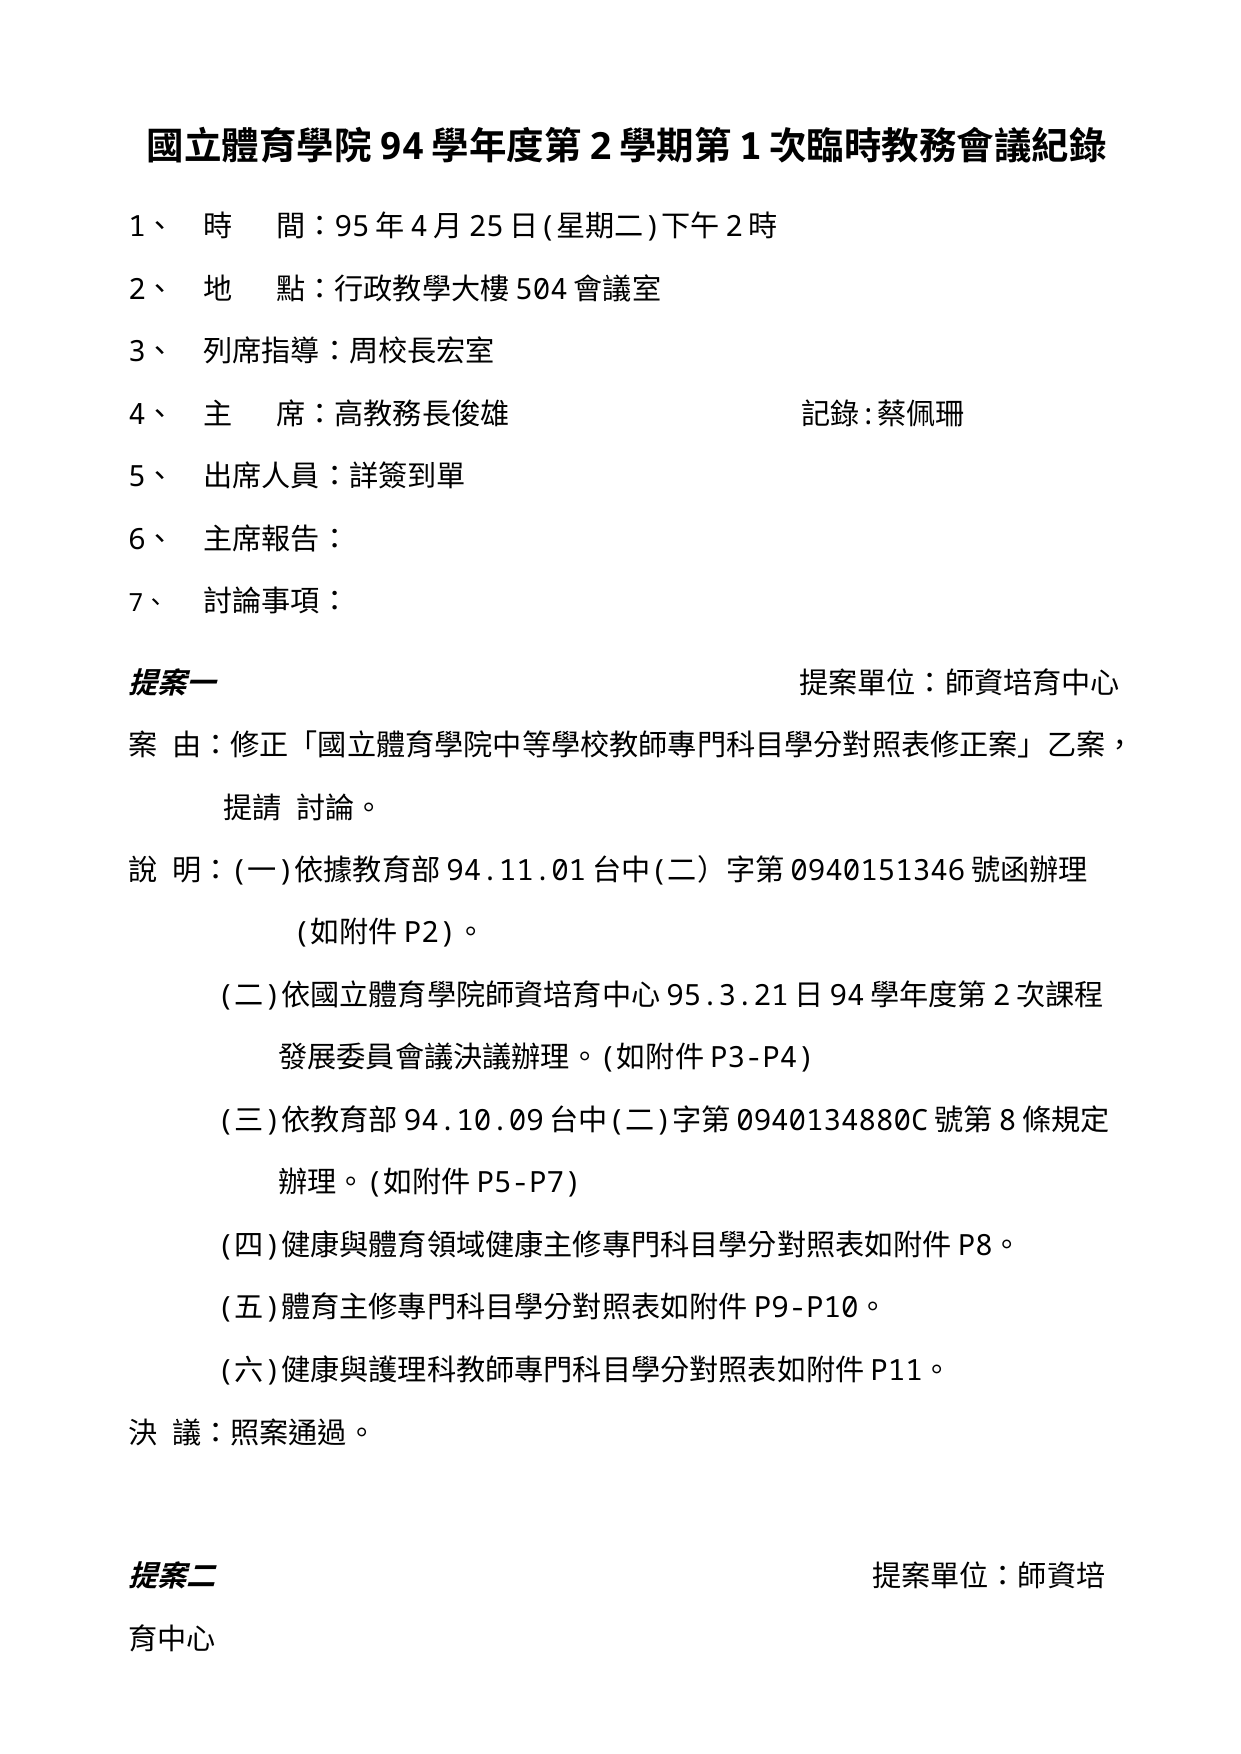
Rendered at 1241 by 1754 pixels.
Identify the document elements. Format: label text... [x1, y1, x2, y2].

list 地 點：行政教學大樓504會議室 [128, 245, 1125, 307]
list 討論事項： [128, 557, 1125, 620]
text 提案二 提案單位：師資培育中心 [128, 1532, 1125, 1657]
text 國立體育學院94學年度第2學期第1次臨時教務會議紀錄 [128, 101, 1125, 164]
list 出席人員：詳簽到單 [128, 432, 1125, 495]
text (三)依教育部94.10.09台中(二)字第0940134880C號第8條規定辦理。(如附件P5-P7) [217, 1076, 1125, 1201]
text (二)依國立體育學院師資培育中心95.3.21日94學年度第2次課程發展委員會議決議辦理。(如附件P3-P4) [217, 951, 1125, 1076]
text 案 由：修正「國立體育學院中等學校教師專門科目學分對照表修正案」乙案，提請 討論。 [128, 701, 1125, 826]
list 時 間：95年4月25日(星期二)下午2時 [128, 182, 1125, 245]
list 主席報告： [128, 495, 1125, 557]
text (四)健康與體育領域健康主修專門科目學分對照表如附件P8。 [217, 1201, 1125, 1264]
list 主 席：高教務長俊雄 記錄:蔡佩珊 [128, 370, 1125, 432]
list 列席指導：周校長宏室 [128, 307, 1125, 370]
text (五)體育主修專門科目學分對照表如附件P9-P10。 [217, 1264, 1125, 1326]
text (六)健康與護理科教師專門科目學分對照表如附件P11。 [217, 1326, 1125, 1389]
text 提案一 提案單位：師資培育中心 [128, 639, 1125, 701]
text 決 議：照案通過。 [128, 1389, 1125, 1451]
text 說 明：(一)依據教育部94.11.01台中(二）字第0940151346號函辦理(如附件P2)。 [128, 826, 1125, 951]
